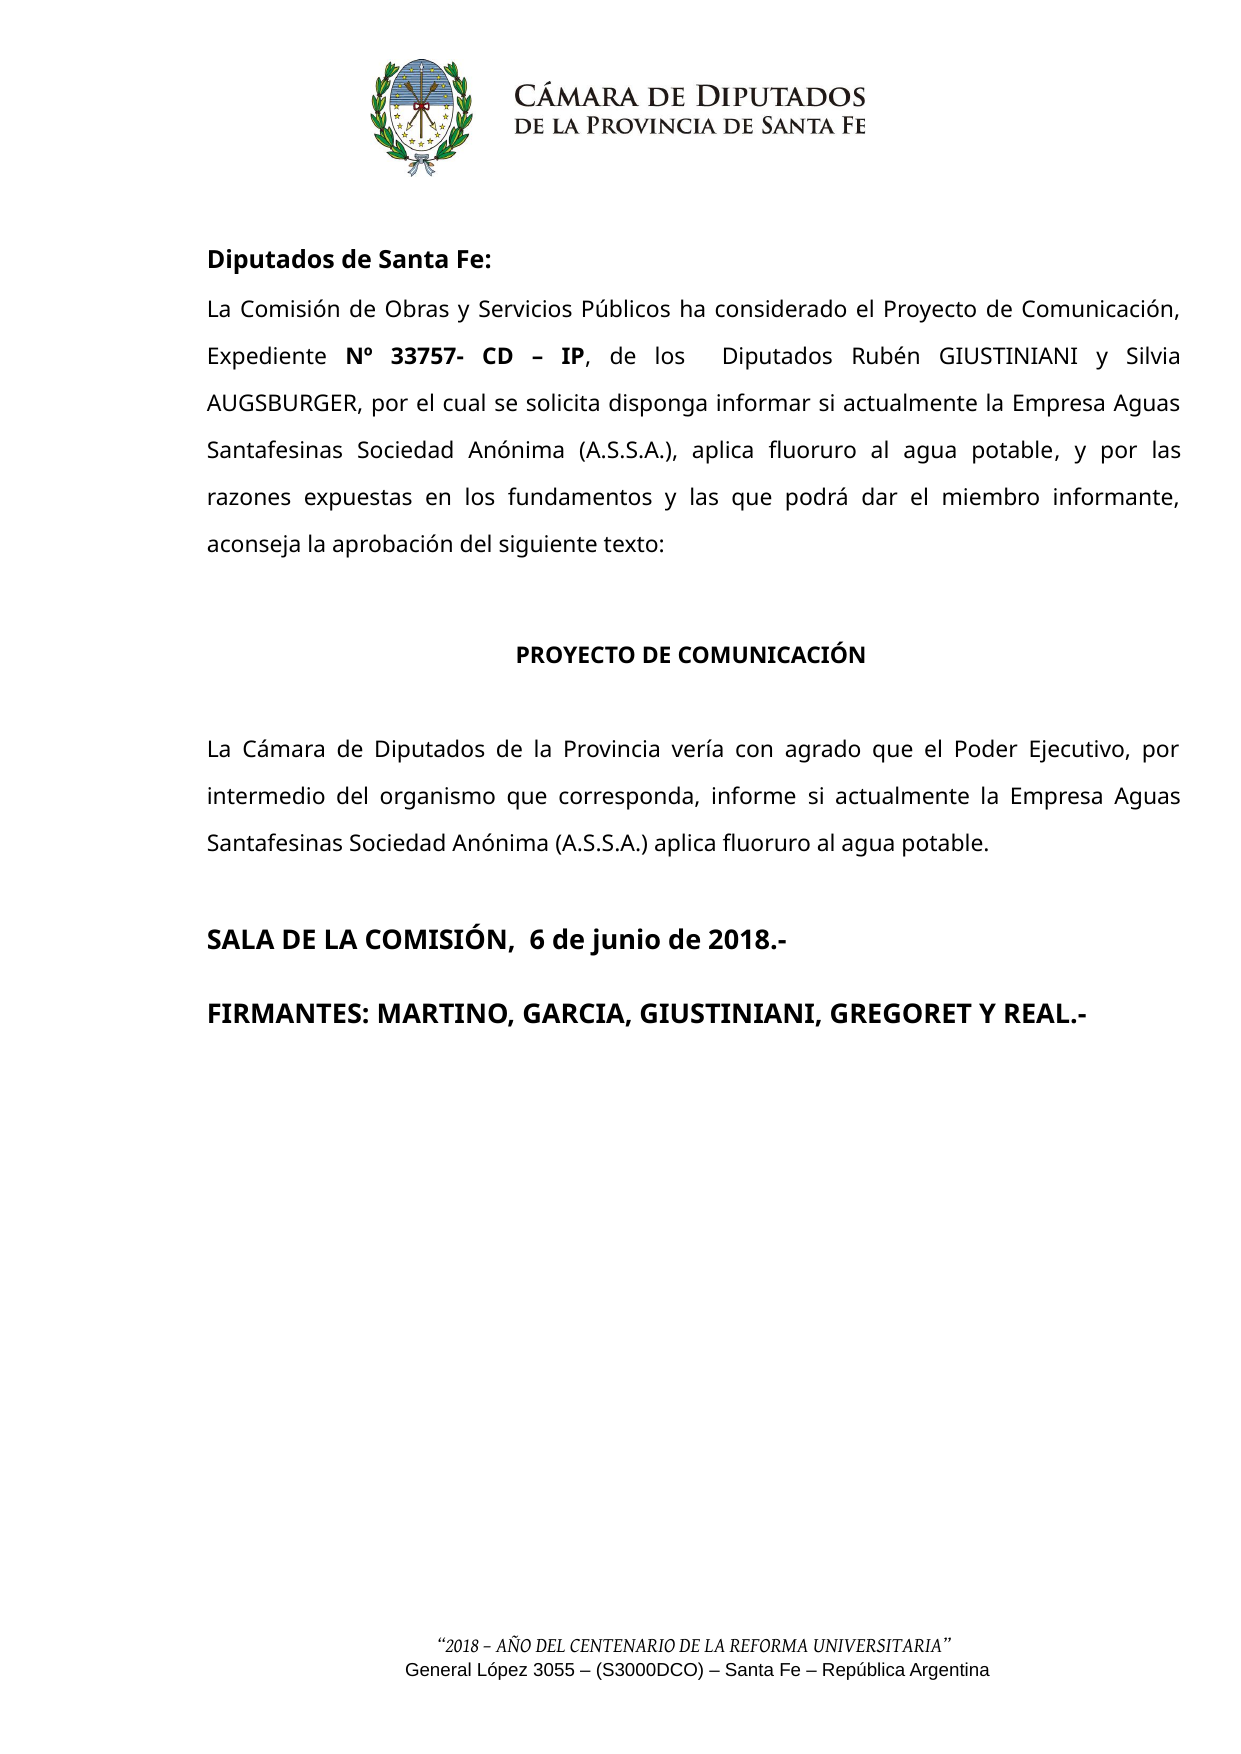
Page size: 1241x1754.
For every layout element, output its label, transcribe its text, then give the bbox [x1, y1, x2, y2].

text Diputados de Santa Fe: [207, 242, 1181, 276]
picture [370, 59, 866, 181]
text SALA DE LA COMISIÓN, 6 de junio de 2018.- [207, 920, 1181, 957]
text La Cámara de Diputados de la Provincia vería con agrado que el Poder Ejecutivo, por intermedio del organismo que corresponda, informe si actualmente la Empresa Aguas Santafesinas Sociedad Anónima (A.S.S.A.) aplica fluoruro al agua potable. [207, 733, 1181, 858]
text PROYECTO DE COMUNICACIÓN [207, 639, 1181, 670]
text La Comisión de Obras y Servicios Públicos ha considerado el Proyecto de Comunicación, Expediente Nº 33757- CD – IP, de los Diputados Rubén GIUSTINIANI y Silvia AUGSBURGER, por el cual se solicita disponga informar si actualmente la Empresa Aguas Santafesinas Sociedad Anónima (A.S.S.A.), aplica fluoruro al agua potable, y por las razones expuestas en los fundamentos y las que podrá dar el miembro informante, aconseja la aprobación del siguiente texto: [207, 293, 1181, 559]
text FIRMANTES: MARTINO, GARCIA, GIUSTINIANI, GREGORET Y REAL.- [207, 994, 1181, 1031]
